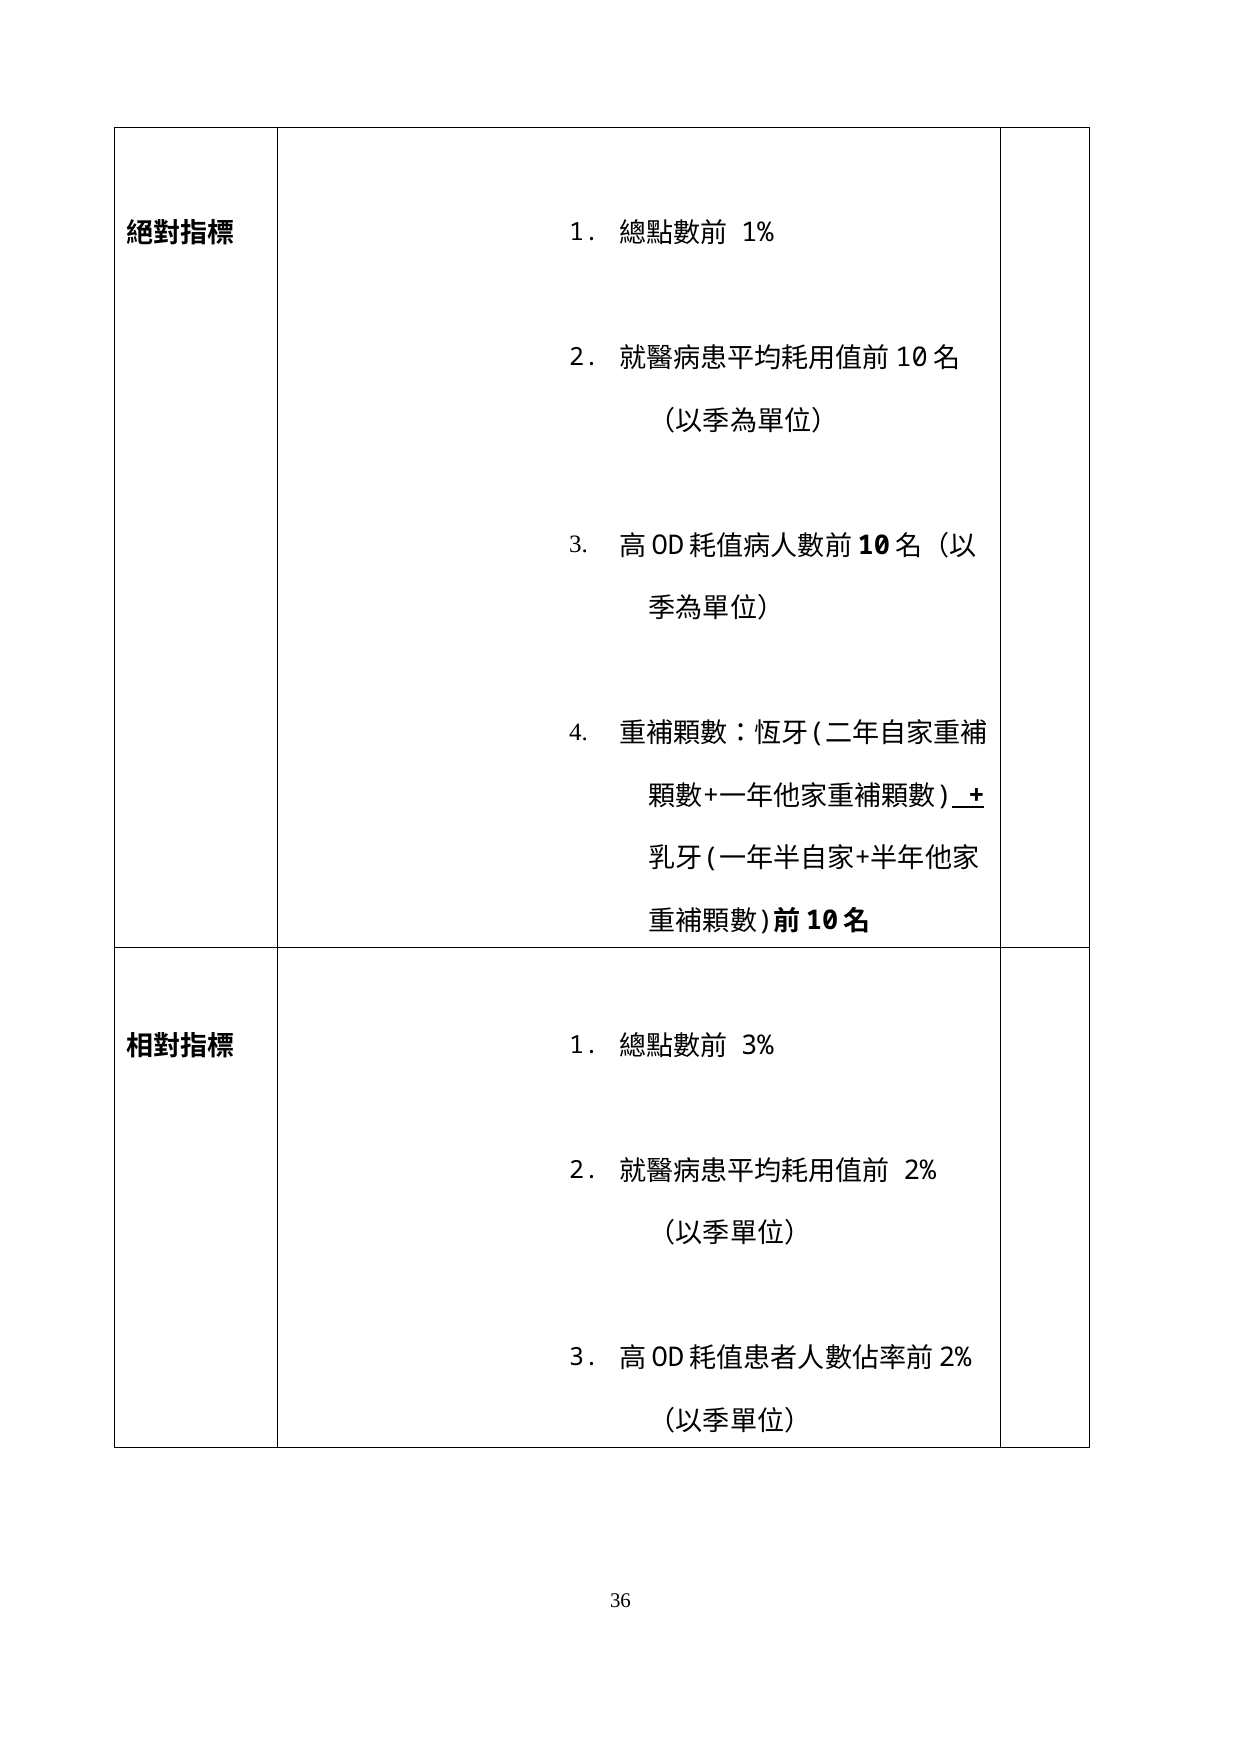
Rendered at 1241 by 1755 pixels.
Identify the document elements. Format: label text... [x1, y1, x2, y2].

table_cell 總點數前 1% 就醫病患平均耗用值前10名（以季為單位） 高OD耗值病人數前10名（以季為單位） 重補顆數：恆牙(二年自家重補顆數+一年他家重補顆數) +乳牙(一年半自家+半年他家重補顆數)前10名 [278, 128, 1000, 947]
table_cell [1001, 948, 1089, 1447]
table_cell 總點數前 3% 就醫病患平均耗用值前 2%（以季單位） 高OD耗值患者人數佔率前2%（以季單位） 二年恆牙自家重補率前2% 一年恆牙他家重補率前 2% ENDO未完成率前2% 重複牙結石清除率前3% [278, 948, 1000, 1447]
table_cell 相對指標 [115, 948, 277, 1447]
table_cell 絕對指標 [115, 128, 277, 947]
table_cell [1001, 128, 1089, 947]
